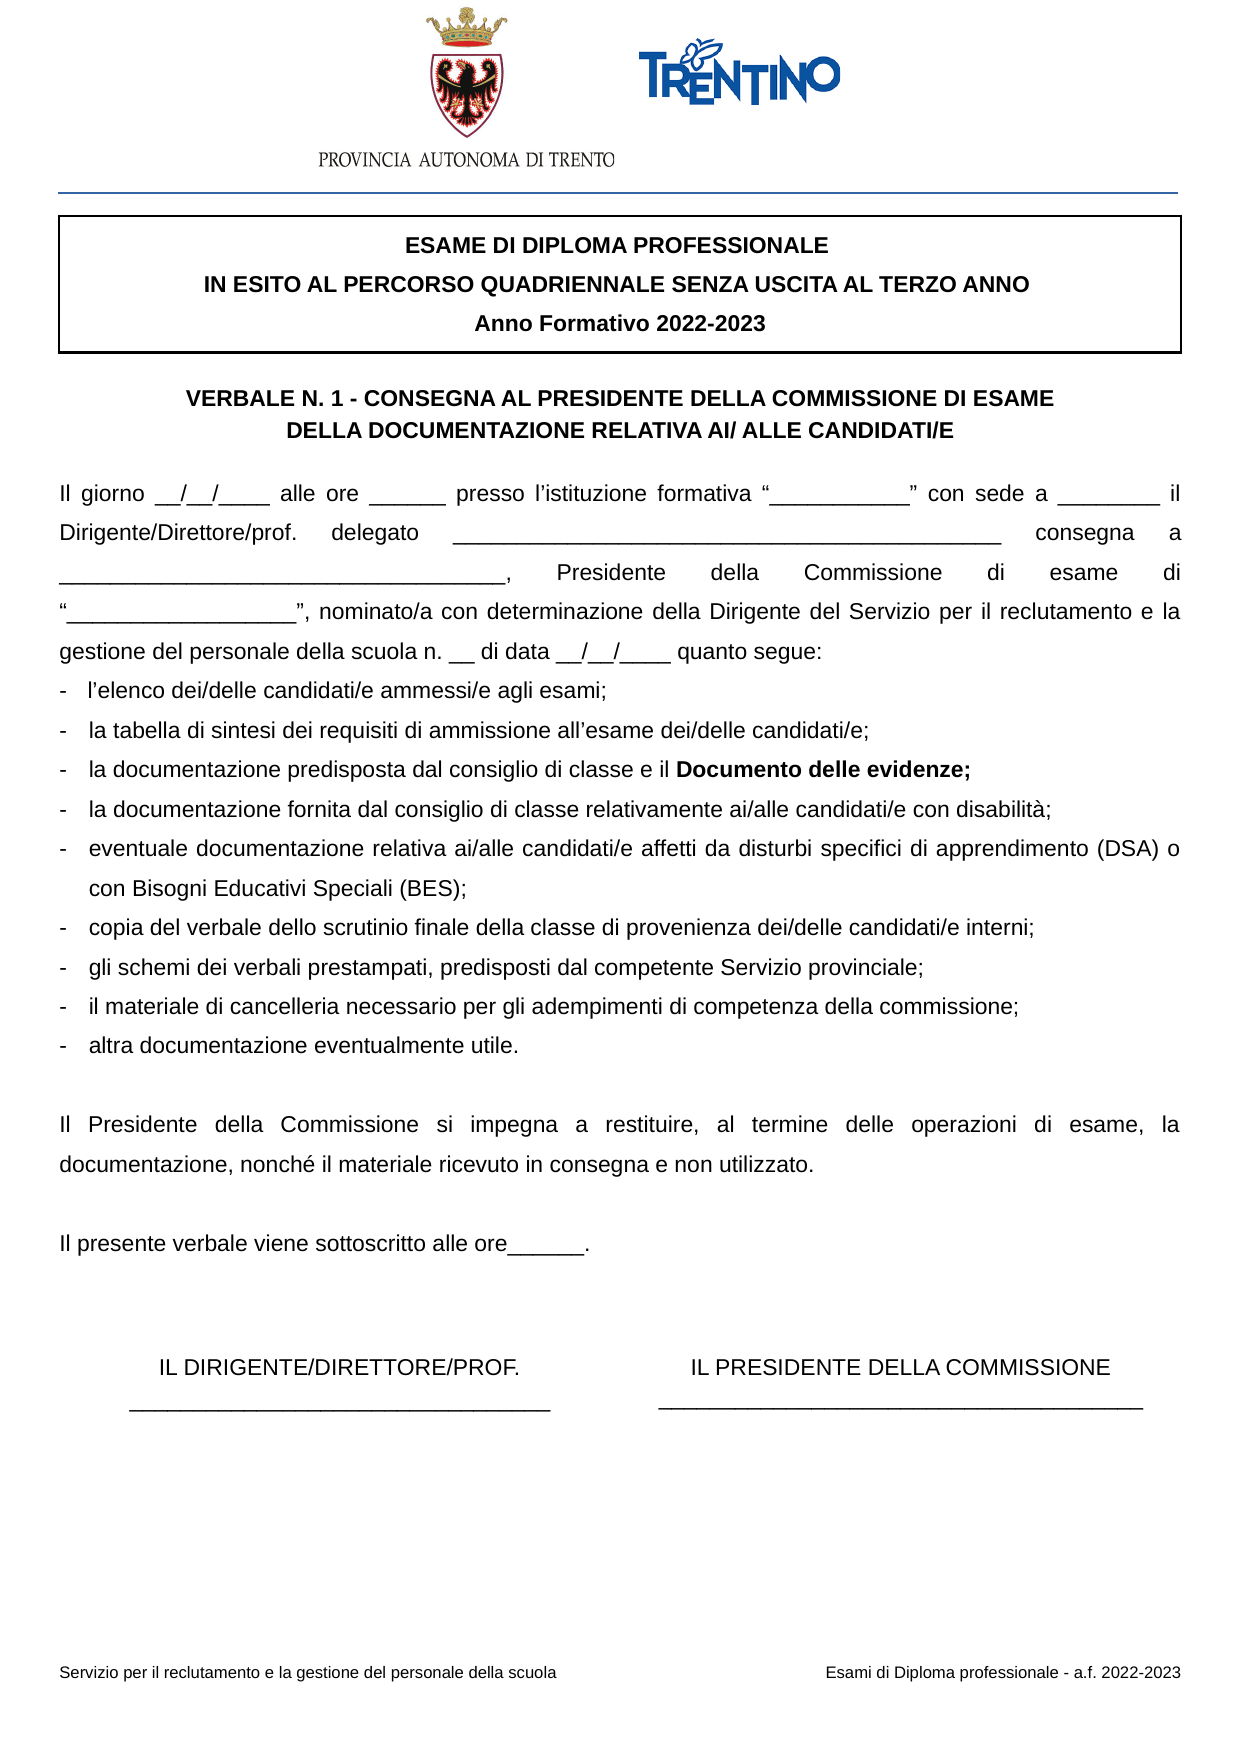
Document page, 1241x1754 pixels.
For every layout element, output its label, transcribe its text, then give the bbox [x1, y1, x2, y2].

text Il presente verbale viene sottoscritto alle ore______. [59, 1230, 1181, 1256]
text - eventuale documentazione relativa ai/alle candidati/e affetti da disturbi specifici di apprendimento (DSA) o con Bisogni Educativi Speciali (BES); [59, 835, 1181, 901]
table_header IL DIRIGENTE/DIRETTORE/PROF. _________________________________ [59, 1348, 620, 1418]
table_header ESAME DI DIPLOMA PROFESSIONALE IN ESITO AL PERCORSO QUADRIENNALE SENZA USCITA AL TERZO ANNO Anno Formativo 2022-2023 [60, 217, 1180, 351]
table_header IL PRESIDENTE DELLA COMMISSIONE ______________________________________ [620, 1348, 1181, 1418]
text - la documentazione predisposta dal consiglio di classe e il Documento delle evidenze; [59, 756, 1181, 782]
text - copia del verbale dello scrutinio finale della classe di provenienza dei/delle candidati/e interni; [59, 914, 1181, 940]
text - altra documentazione eventualmente utile. [59, 1032, 1181, 1059]
text Il Presidente della Commissione si impegna a restituire, al termine delle operazioni di esame, la documentazione, nonché il materiale ricevuto in consegna e non utilizzato. [59, 1111, 1181, 1177]
text - gli schemi dei verbali prestampati, predisposti dal competente Servizio provinciale; [59, 953, 1181, 980]
picture [639, 38, 841, 105]
text - l’elenco dei/delle candidati/e ammessi/e agli esami; [59, 677, 1181, 703]
text Verbale n. 1 - consegna al Presidente della Commissione di esame [59, 385, 1181, 411]
text - la documentazione fornita dal consiglio di classe relativamente ai/alle candidati/e con disabilità; [59, 796, 1181, 822]
text - il materiale di cancelleria necessario per gli adempimenti di competenza della commissione; [59, 993, 1181, 1019]
picture [318, 6, 615, 167]
text - la tabella di sintesi dei requisiti di ammissione all’esame dei/delle candidati/e; [59, 717, 1181, 743]
text Il giorno __/__/____ alle ore ______ presso l’istituzione formativa “___________” con sede a ________ il Dirigente/Direttore/prof. delegato ___________________________________________ consegna a ___________________________________, Presidente della Commissione di esame di “__________________”, nominato/a con determinazione della Dirigente del Servizio per il reclutamento e la gestione del personale della scuola n. __ di data __/__/____ quanto segue: [59, 480, 1181, 664]
text della documentazione relativa ai/ alle candidati/e [59, 417, 1181, 443]
